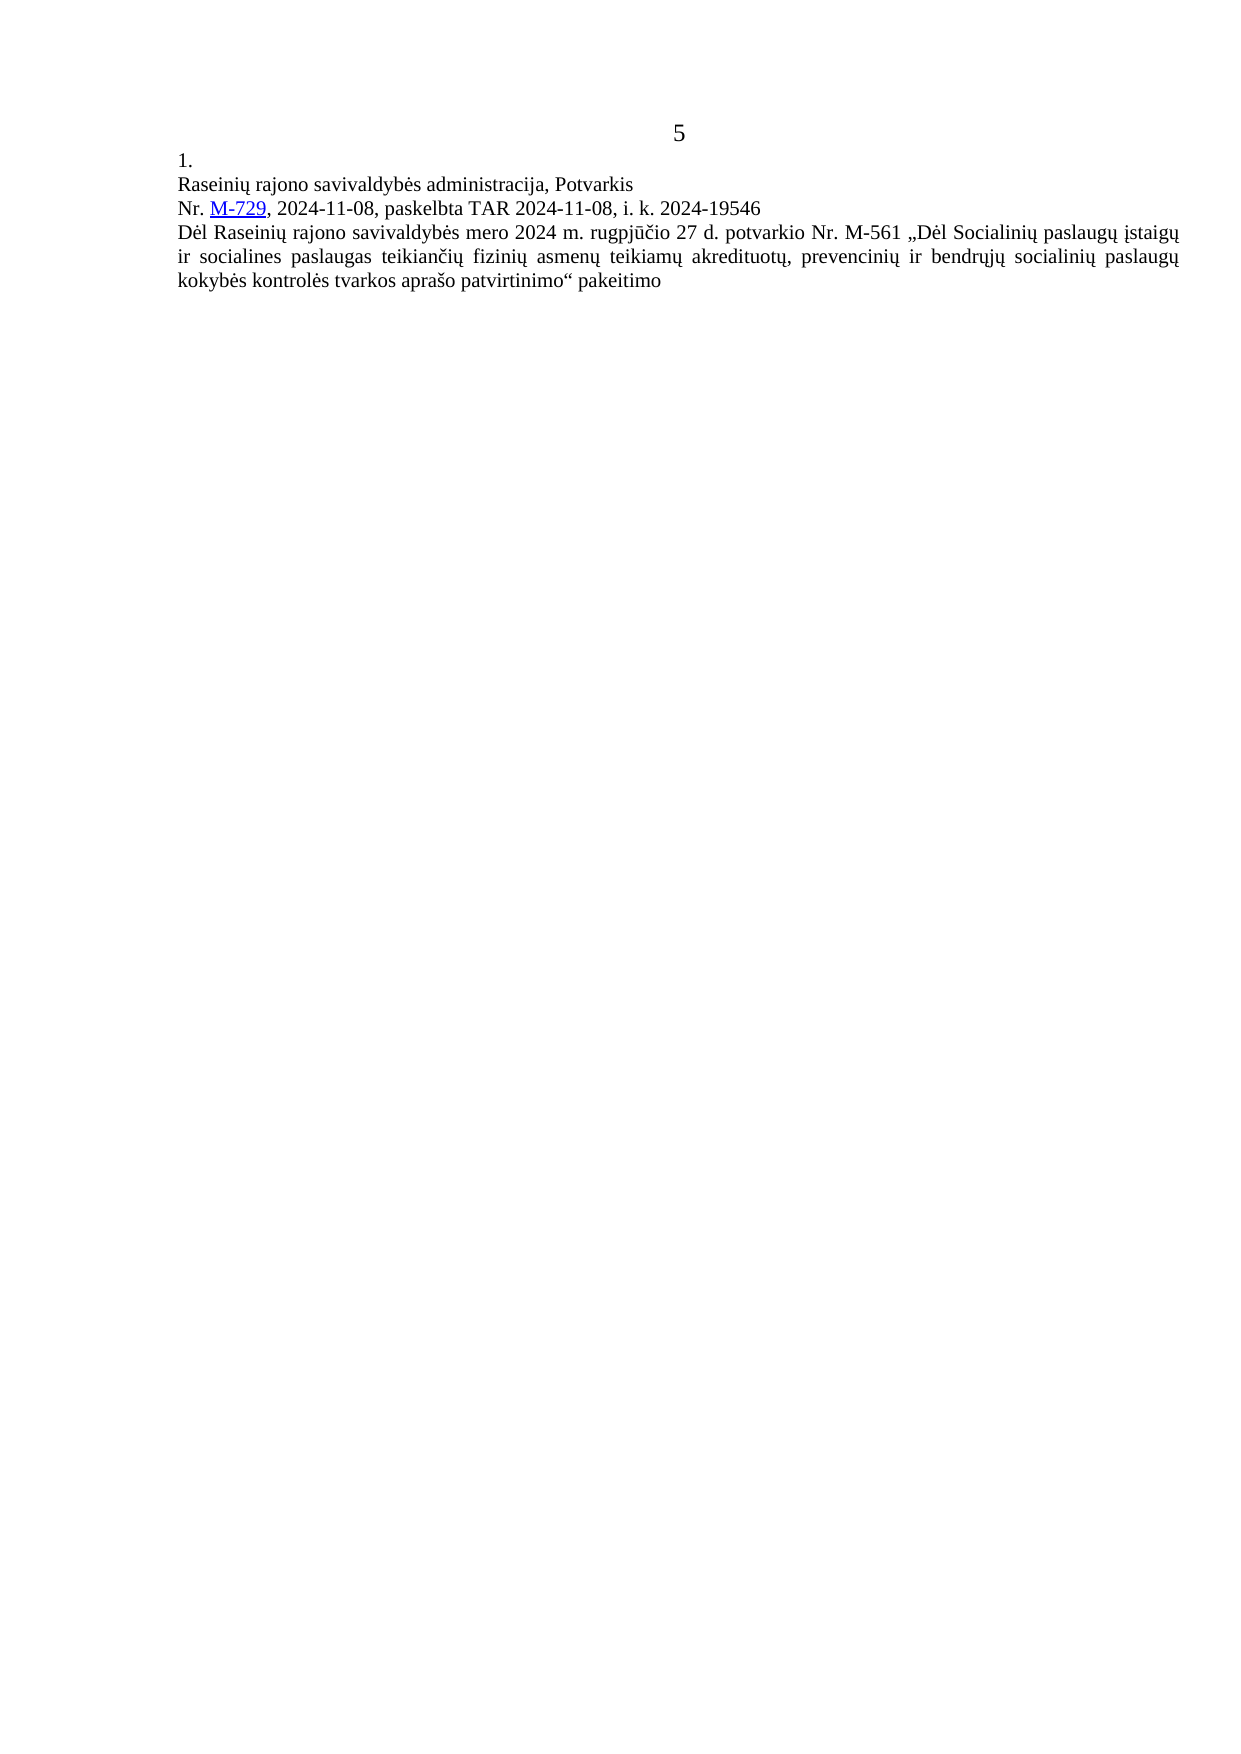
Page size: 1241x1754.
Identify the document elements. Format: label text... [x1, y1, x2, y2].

text 1. [177, 148, 1181, 172]
text Dėl Raseinių rajono savivaldybės mero 2024 m. rugpjūčio 27 d. potvarkio Nr. M-561 „Dėl Socialinių paslaugų įstaigų ir socialines paslaugas teikiančių fizinių asmenų teikiamų akredituotų, prevencinių ir bendrųjų socialinių paslaugų kokybės kontrolės tvarkos aprašo patvirtinimo“ pakeitimo [177, 220, 1181, 292]
text Nr. M-729, 2024-11-08, paskelbta TAR 2024-11-08, i. k. 2024-19546 [177, 196, 1181, 220]
text Raseinių rajono savivaldybės administracija, Potvarkis [177, 172, 1181, 196]
